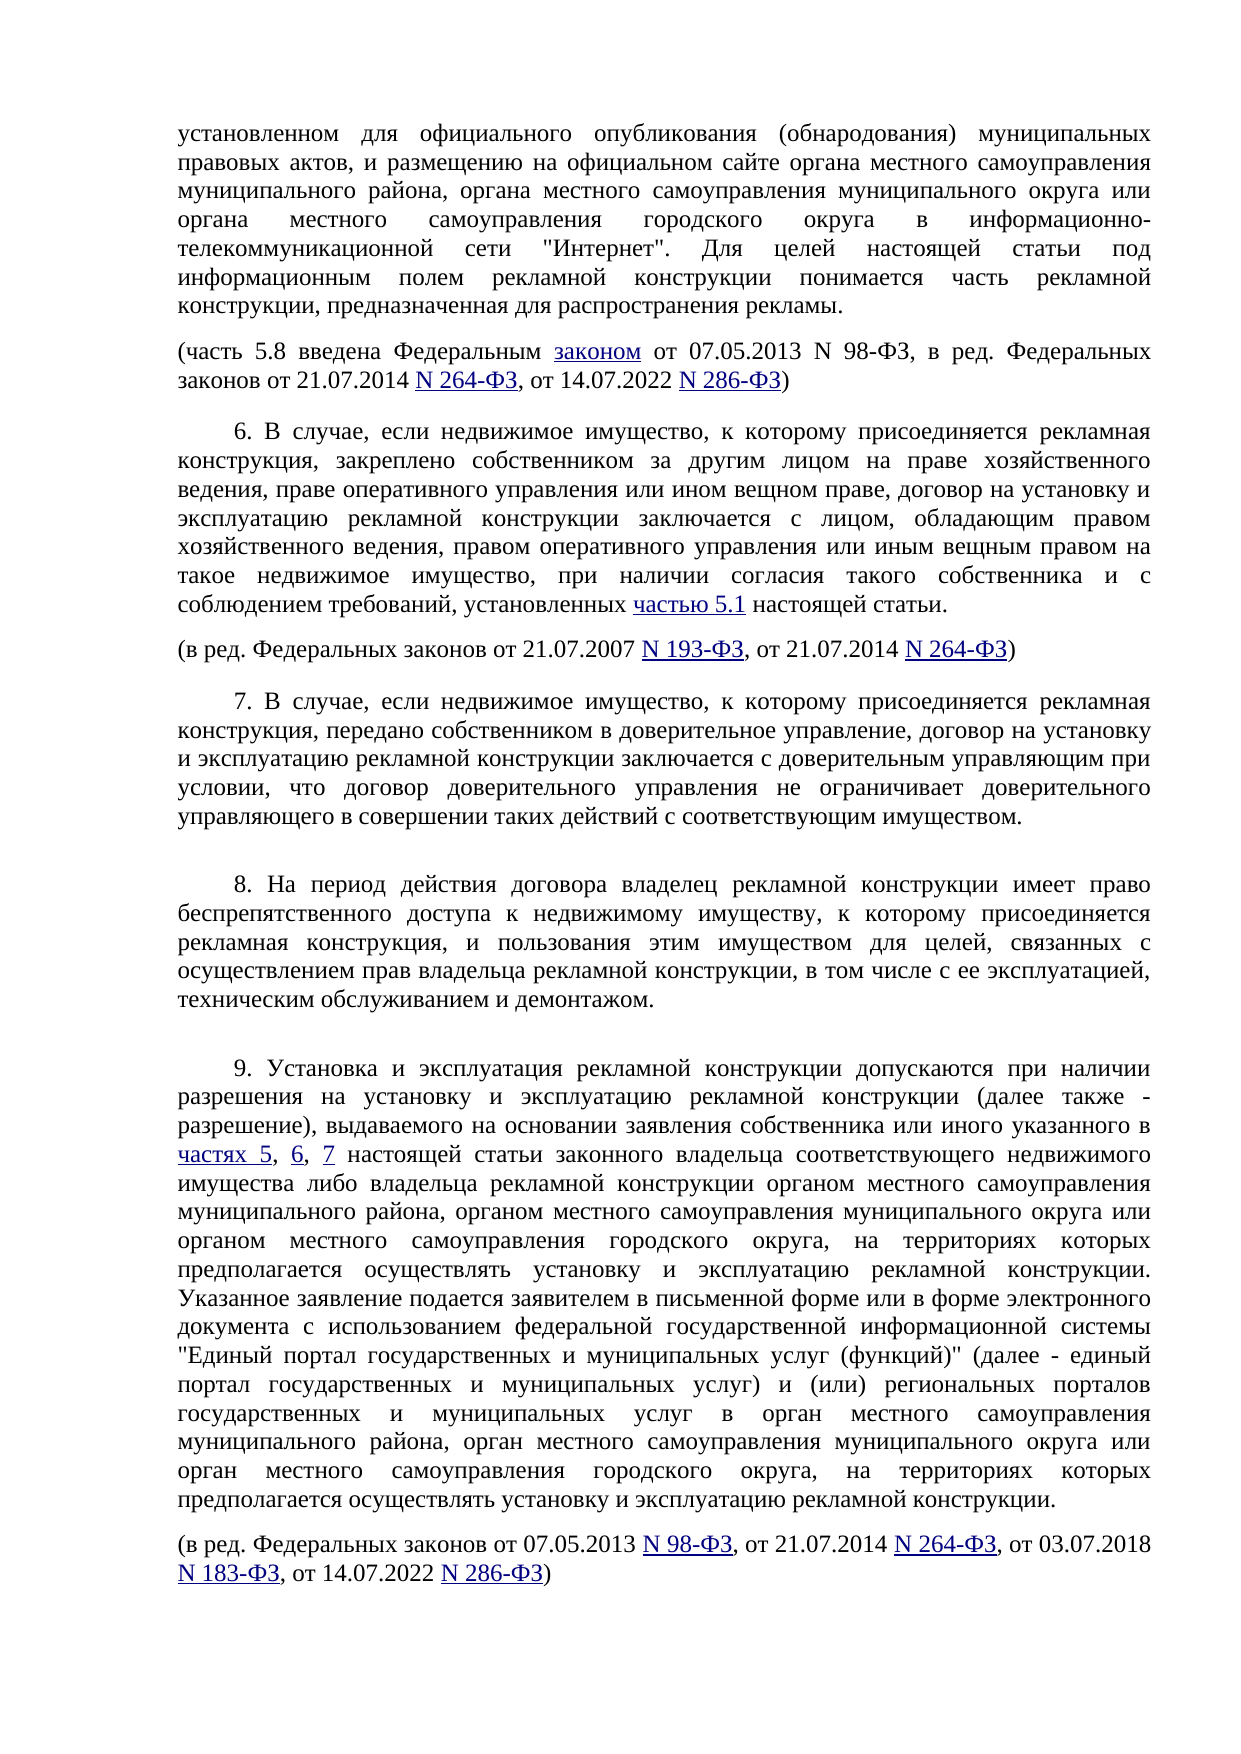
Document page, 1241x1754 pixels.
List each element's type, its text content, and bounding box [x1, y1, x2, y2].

text (в ред. Федеральных законов от 21.07.2007 N 193-ФЗ, от 21.07.2014 N 264-ФЗ) [177, 634, 1152, 663]
text (в ред. Федеральных законов от 07.05.2013 N 98-ФЗ, от 21.07.2014 N 264-ФЗ, от 03.07.2018 N 183-ФЗ, от 14.07.2022 N 286-ФЗ) [177, 1529, 1152, 1587]
text 6. В случае, если недвижимое имущество, к которому присоединяется рекламная конструкция, закреплено собственником за другим лицом на праве хозяйственного ведения, праве оперативного управления или ином вещном праве, договор на установку и эксплуатацию рекламной конструкции заключается с лицом, обладающим правом хозяйственного ведения, правом оперативного управления или иным вещным правом на такое недвижимое имущество, при наличии согласия такого собственника и с соблюдением требований, установленных частью 5.1 настоящей статьи. [177, 416, 1152, 618]
text 8. На период действия договора владелец рекламной конструкции имеет право беспрепятственного доступа к недвижимому имуществу, к которому присоединяется рекламная конструкция, и пользования этим имуществом для целей, связанных с осуществлением прав владельца рекламной конструкции, в том числе с ее эксплуатацией, техническим обслуживанием и демонтажом. [177, 869, 1152, 1013]
text (часть 5.8 введена Федеральным законом от 07.05.2013 N 98-ФЗ, в ред. Федеральных законов от 21.07.2014 N 264-ФЗ, от 14.07.2022 N 286-ФЗ) [177, 336, 1152, 393]
text установленном для официального опубликования (обнародования) муниципальных правовых актов, и размещению на официальном сайте органа местного самоуправления муниципального района, органа местного самоуправления муниципального округа или органа местного самоуправления городского округа в информационно-телекоммуникационной сети "Интернет". Для целей настоящей статьи под информационным полем рекламной конструкции понимается часть рекламной конструкции, предназначенная для распространения рекламы. [177, 118, 1152, 319]
text 7. В случае, если недвижимое имущество, к которому присоединяется рекламная конструкция, передано собственником в доверительное управление, договор на установку и эксплуатацию рекламной конструкции заключается с доверительным управляющим при условии, что договор доверительного управления не ограничивает доверительного управляющего в совершении таких действий с соответствующим имуществом. [177, 686, 1152, 830]
text 9. Установка и эксплуатация рекламной конструкции допускаются при наличии разрешения на установку и эксплуатацию рекламной конструкции (далее также - разрешение), выдаваемого на основании заявления собственника или иного указанного в частях 5, 6, 7 настоящей статьи законного владельца соответствующего недвижимого имущества либо владельца рекламной конструкции органом местного самоуправления муниципального района, органом местного самоуправления муниципального округа или органом местного самоуправления городского округа, на территориях которых предполагается осуществлять установку и эксплуатацию рекламной конструкции. Указанное заявление подается заявителем в письменной форме или в форме электронного документа с использованием федеральной государственной информационной системы "Единый портал государственных и муниципальных услуг (функций)" (далее - единый портал государственных и муниципальных услуг) и (или) региональных порталов государственных и муниципальных услуг в орган местного самоуправления муниципального района, орган местного самоуправления муниципального округа или орган местного самоуправления городского округа, на территориях которых предполагается осуществлять установку и эксплуатацию рекламной конструкции. [177, 1053, 1152, 1513]
